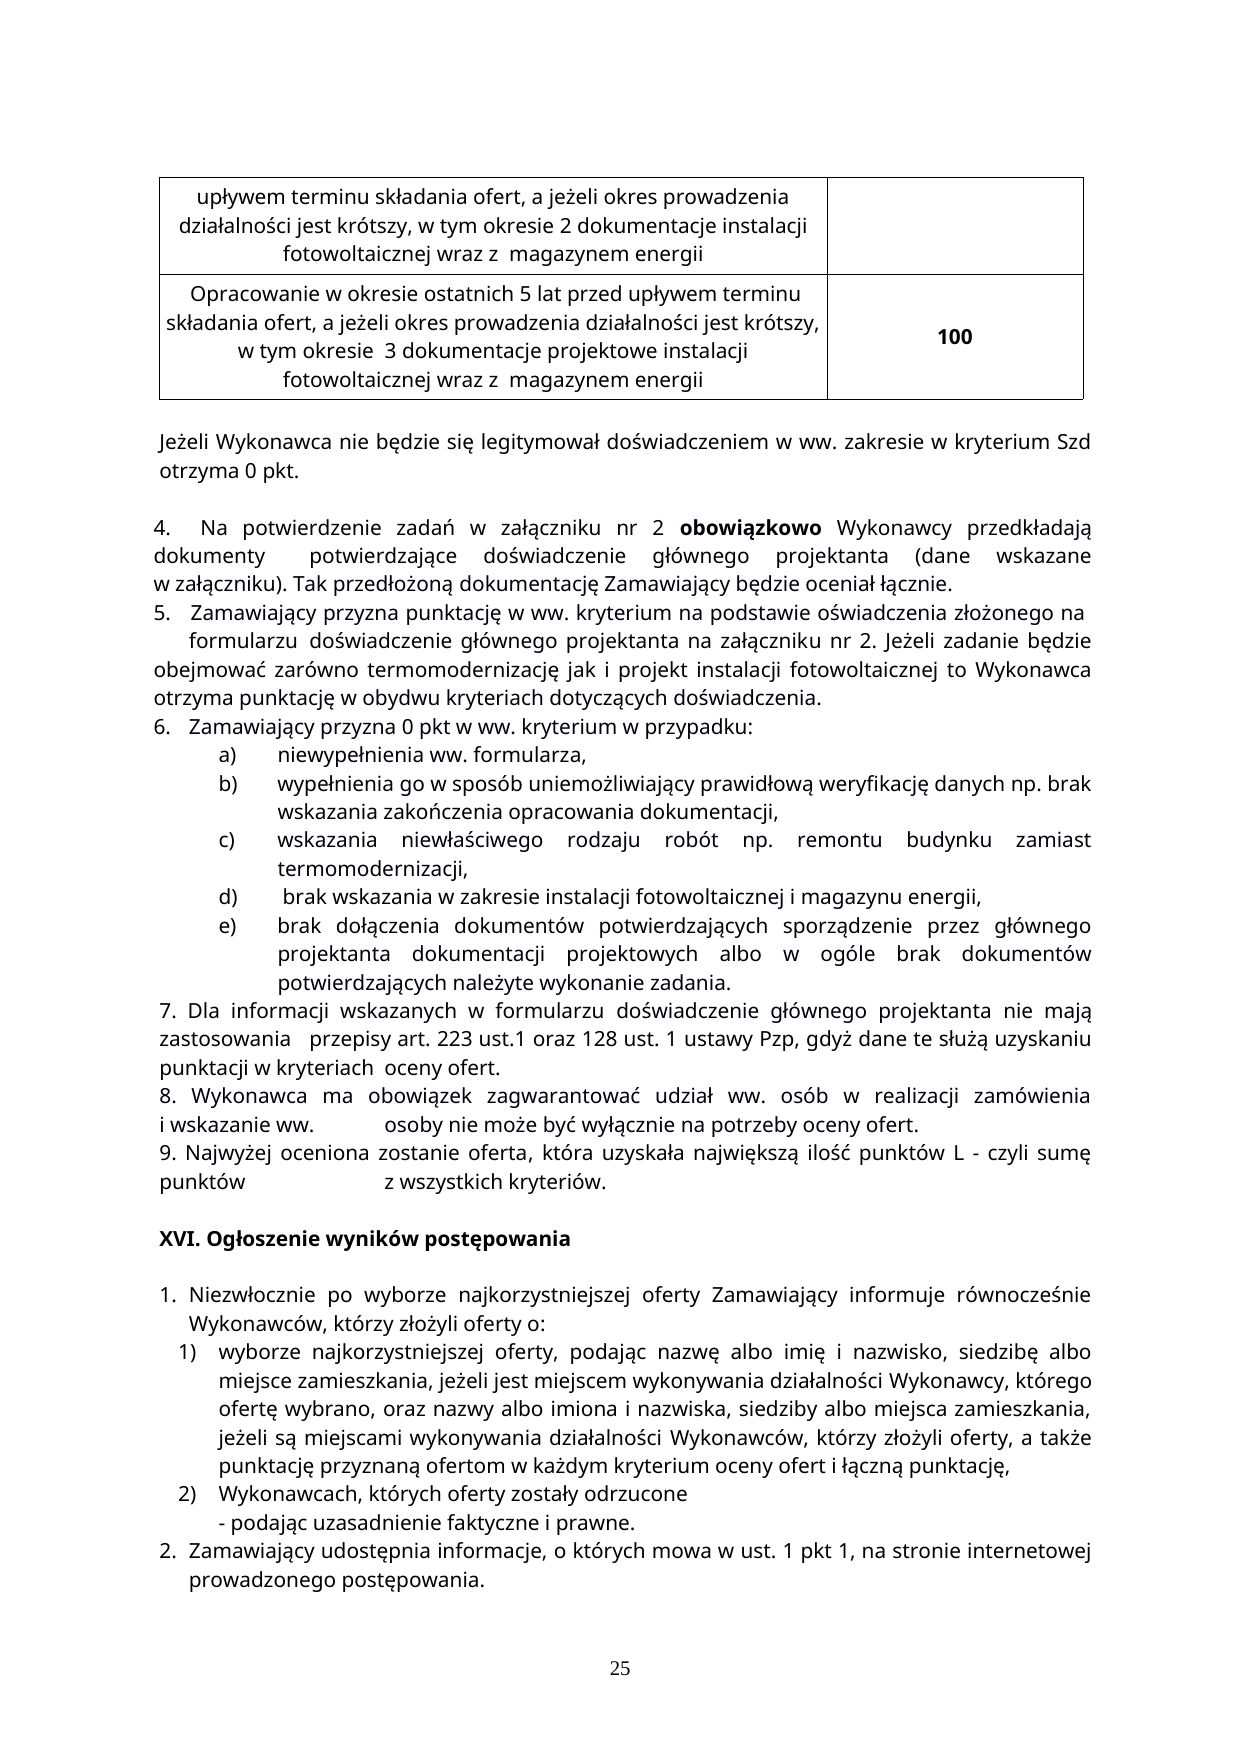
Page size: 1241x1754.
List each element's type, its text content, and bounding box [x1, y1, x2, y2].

list Jeżeli Wykonawca nie będzie się legitymował doświadczeniem w ww. zakresie w kryterium Szd otrzyma 0 pkt. [159, 427, 1092, 484]
table_cell [828, 178, 1083, 273]
subtitle XVI. Ogłoszenie wyników postępowania [159, 1224, 1092, 1252]
list niewypełnienia ww. formularza, [218, 740, 1092, 769]
list 6. Zamawiający przyzna 0 pkt w ww. kryterium w przypadku: [153, 712, 1092, 740]
table_cell Opracowanie w okresie ostatnich 5 lat przed upływem terminu składania ofert, a jeżeli okres prowadzenia działalności jest krótszy, w tym okresie 3 dokumentacje projektowe instalacji fotowoltaicznej wraz z magazynem energii [160, 275, 827, 399]
list Wykonawcach, których oferty zostały odrzucone [178, 1479, 1092, 1508]
list 5. Zamawiający przyzna punktację w ww. kryterium na podstawie oświadczenia złożonego na formularzu doświadczenie głównego projektanta na załączniku nr 2. Jeżeli zadanie będzie obejmować zarówno termomodernizację jak i projekt instalacji fotowoltaicznej to Wykonawca otrzyma punktację w obydwu kryteriach dotyczących doświadczenia. [153, 598, 1092, 712]
list 8. Wykonawca ma obowiązek zagwarantować udział ww. osób w realizacji zamówienia i wskazanie ww. osoby nie może być wyłącznie na potrzeby oceny ofert. [153, 1081, 1092, 1138]
table_cell upływem terminu składania ofert, a jeżeli okres prowadzenia działalności jest krótszy, w tym okresie 2 dokumentacje instalacji fotowoltaicznej wraz z magazynem energii [160, 178, 827, 273]
list 7. Dla informacji wskazanych w formularzu doświadczenie głównego projektanta nie mają zastosowania przepisy art. 223 ust.1 oraz 128 ust. 1 ustawy Pzp, gdyż dane te służą uzyskaniu punktacji w kryteriach oceny ofert. [153, 996, 1092, 1081]
list Niezwłocznie po wyborze najkorzystniejszej oferty Zamawiający informuje równocześnie Wykonawców, którzy złożyli oferty o: [159, 1281, 1092, 1337]
list brak dołączenia dokumentów potwierdzających sporządzenie przez głównego projektanta dokumentacji projektowych albo w ogóle brak dokumentów potwierdzających należyte wykonanie zadania. [218, 911, 1092, 996]
list - podając uzasadnienie faktyczne i prawne. [178, 1508, 1092, 1536]
list Zamawiający udostępnia informacje, o których mowa w ust. 1 pkt 1, na stronie internetowej prowadzonego postępowania. [159, 1536, 1092, 1593]
list wyborze najkorzystniejszej oferty, podając nazwę albo imię i nazwisko, siedzibę albo miejsce zamieszkania, jeżeli jest miejscem wykonywania działalności Wykonawcy, którego ofertę wybrano, oraz nazwy albo imiona i nazwiska, siedziby albo miejsca zamieszkania, jeżeli są miejscami wykonywania działalności Wykonawców, którzy złożyli oferty, a także punktację przyznaną ofertom w każdym kryterium oceny ofert i łączną punktację, [178, 1337, 1092, 1479]
list brak wskazania w zakresie instalacji fotowoltaicznej i magazynu energii, [218, 882, 1092, 911]
table_cell 100 [828, 275, 1083, 399]
list wypełnienia go w sposób uniemożliwiający prawidłową weryfikację danych np. brak wskazania zakończenia opracowania dokumentacji, [218, 769, 1092, 826]
list 9. Najwyżej oceniona zostanie oferta, która uzyskała największą ilość punktów L - czyli sumę punktów z wszystkich kryteriów. [153, 1138, 1092, 1195]
list wskazania niewłaściwego rodzaju robót np. remontu budynku zamiast termomodernizacji, [218, 826, 1092, 882]
list 4. Na potwierdzenie zadań w załączniku nr 2 obowiązkowo Wykonawcy przedkładają dokumenty potwierdzające doświadczenie głównego projektanta (dane wskazane w załączniku). Tak przedłożoną dokumentację Zamawiający będzie oceniał łącznie. [153, 513, 1092, 598]
